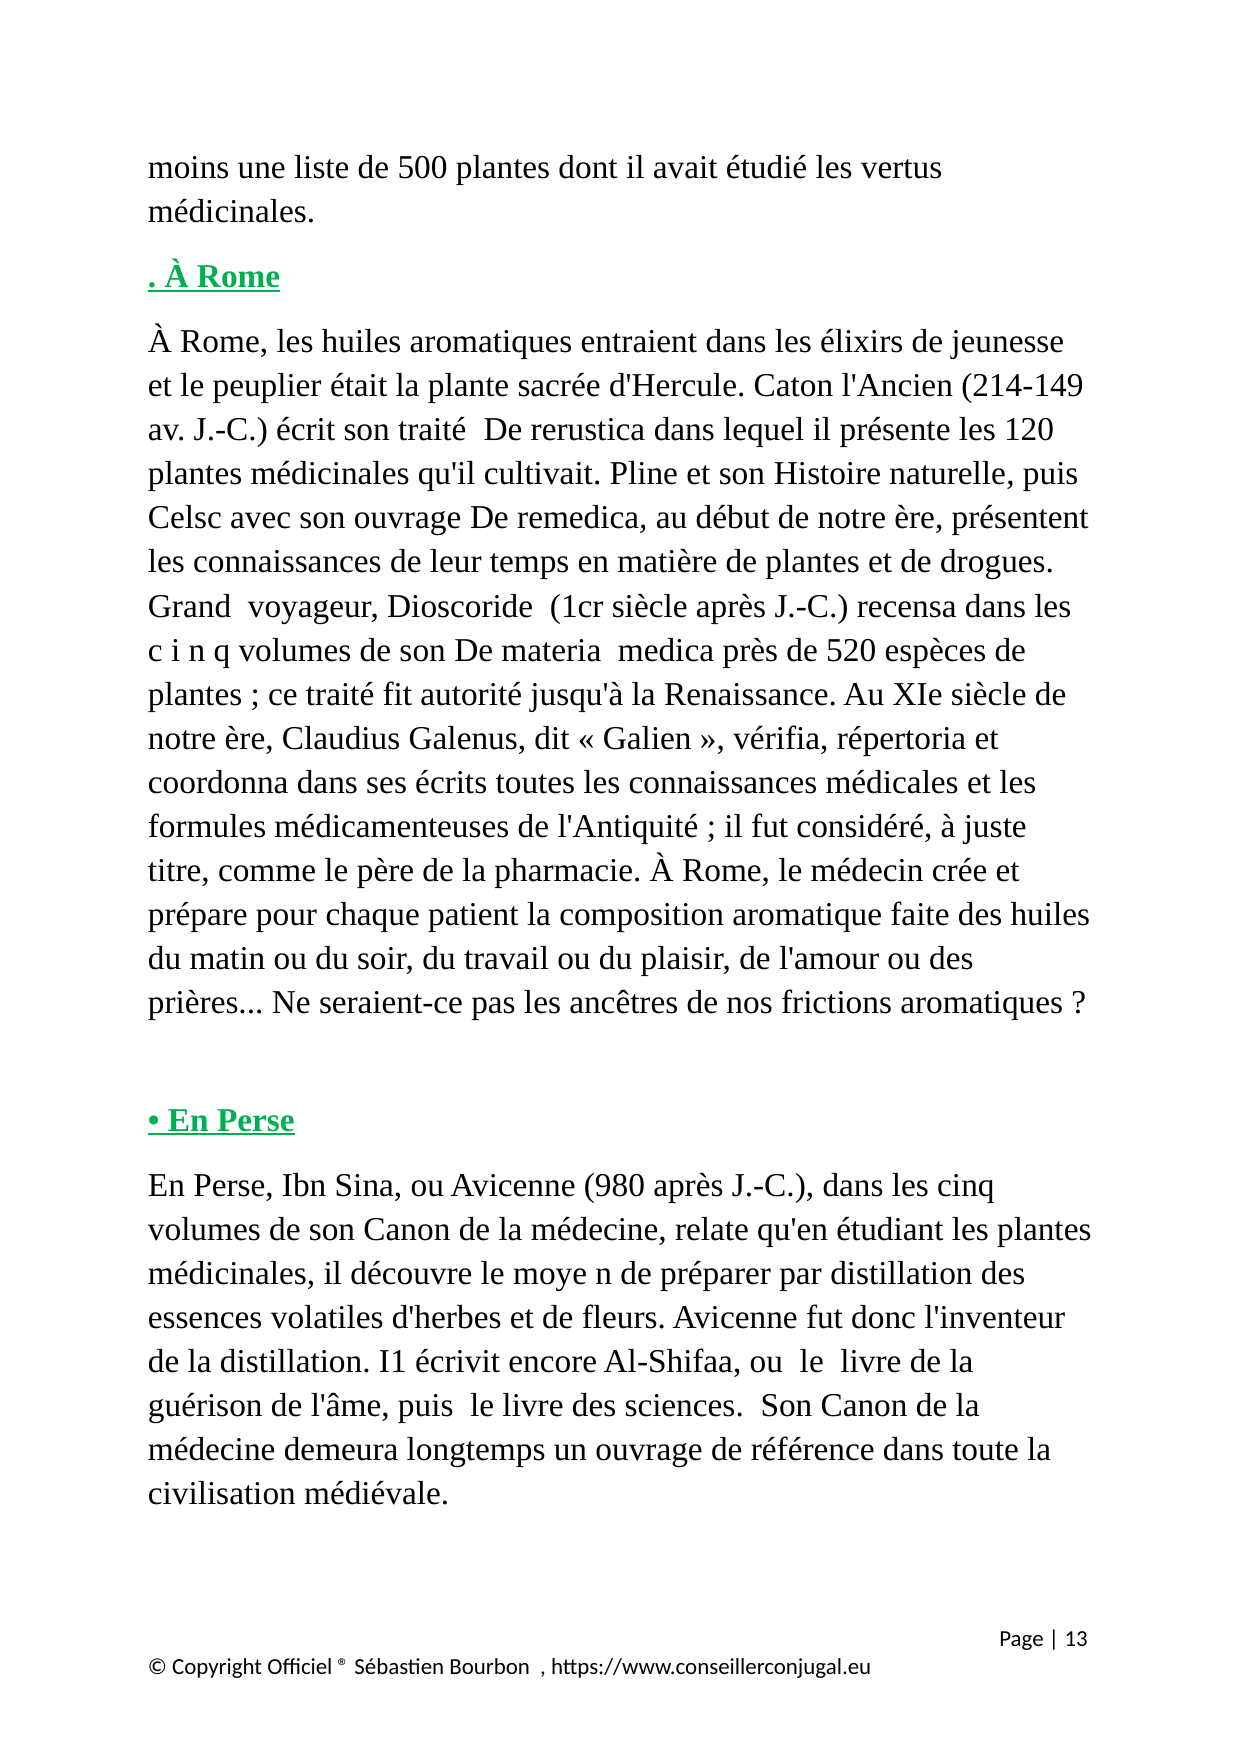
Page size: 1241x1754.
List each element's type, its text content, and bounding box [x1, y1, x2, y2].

text • En Perse [148, 1100, 1093, 1139]
text À Rome, les huiles aromatiques entraient dans les élixirs de jeunesse et le peuplier était la plante sacrée d'Hercule. Caton l'Ancien (214-149 av. J.-C.) écrit son traité De rerustica dans lequel il présente les 120 plantes médicinales qu'il cultivait. Pline et son Histoire naturelle, puis Celsc avec son ouvrage De remedica, au début de notre ère, présentent les connaissances de leur temps en matière de plantes et de drogues. Grand voyageur, Dioscoride (1cr siècle après J.-C.) recensa dans les c i n q volumes de son De materia medica près de 520 espèces de plantes ; ce traité fit autorité jusqu'à la Renaissance. Au XIe siècle de notre ère, Claudius Galenus, dit « Galien », vérifia, répertoria et coordonna dans ses écrits toutes les connaissances médicales et les formules médicamenteuses de l'Antiquité ; il fut considéré, à juste titre, comme le père de la pharmacie. À Rome, le médecin crée et prépare pour chaque patient la composition aromatique faite des huiles du matin ou du soir, du travail ou du plaisir, de l'amour ou des prières... Ne seraient-ce pas les ancêtres de nos frictions aromatiques ? [148, 321, 1093, 1021]
text moins une liste de 500 plantes dont il avait étudié les vertus médicinales. [148, 148, 1093, 230]
text En Perse, Ibn Sina, ou Avicenne (980 après J.-C.), dans les cinq volumes de son Canon de la médecine, relate qu'en étudiant les plantes médicinales, il découvre le moye n de préparer par distillation des essences volatiles d'herbes et de fleurs. Avicenne fut donc l'inventeur de la distillation. I1 écrivit encore Al-Shifaa, ou le livre de la guérison de l'âme, puis le livre des sciences. Son Canon de la médecine demeura longtemps un ouvrage de référence dans toute la civilisation médiévale. [148, 1165, 1093, 1512]
text . À Rome [148, 257, 1093, 295]
